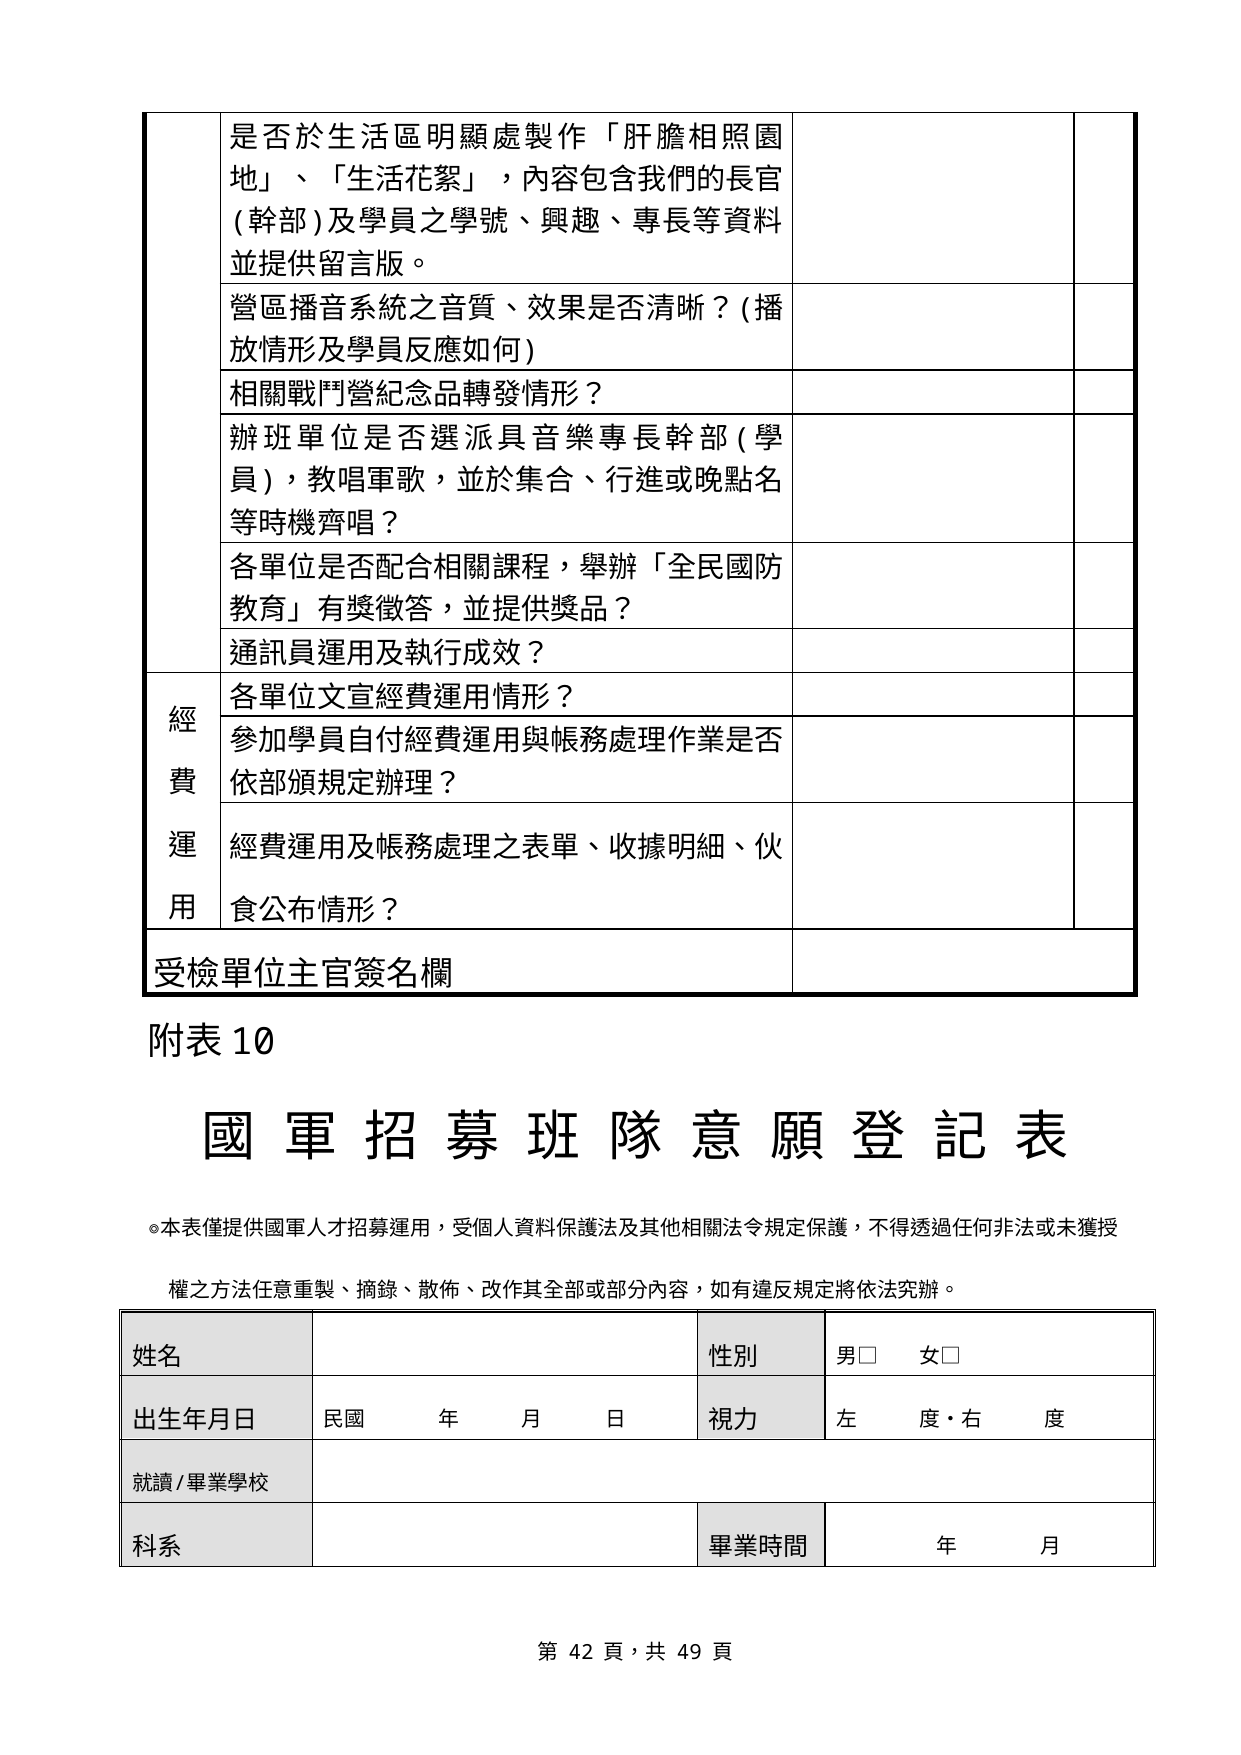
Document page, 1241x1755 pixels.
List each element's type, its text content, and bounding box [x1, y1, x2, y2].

table_cell [313, 1440, 1153, 1502]
table_cell [1075, 284, 1133, 369]
table_cell 參加學員自付經費運用與帳務處理作業是否依部頒規定辦理？ [221, 717, 792, 802]
table_cell 畢業時間 [698, 1503, 824, 1566]
table_cell [1075, 717, 1133, 802]
table_cell 營區播音系統之音質、效果是否清晰？(播放情形及學員反應如何) [221, 284, 792, 369]
table_cell 左 度•右 度 [826, 1376, 1153, 1438]
table_cell 經費運用及帳務處理之表單、收據明細、伙食公布情形？ [221, 803, 792, 928]
table_cell 辦班單位是否選派具音樂專長幹部(學員)，教唱軍歌，並於集合、行進或晚點名等時機齊唱？ [221, 415, 792, 542]
table_cell [793, 543, 1073, 628]
table_cell 視力 [698, 1376, 824, 1438]
table_cell [1075, 673, 1133, 715]
table_cell [793, 113, 1073, 283]
table_cell [1075, 629, 1133, 672]
table_cell [793, 717, 1073, 802]
table_cell 各單位是否配合相關課程，舉辦「全民國防教育」有獎徵答，並提供獎品？ [221, 543, 792, 628]
table_cell [793, 284, 1073, 369]
table_cell [793, 415, 1073, 542]
table_cell 就讀/畢業學校 [122, 1440, 312, 1502]
table_cell [1075, 113, 1133, 283]
table_cell 通訊員運用及執行成效？ [221, 629, 792, 672]
table_header 性別 [698, 1313, 824, 1375]
table_cell 年 月 [826, 1503, 1153, 1566]
table_header 姓名 [122, 1313, 312, 1375]
table_cell 是否於生活區明顯處製作「肝膽相照園地」、「生活花絮」，內容包含我們的長官(幹部)及學員之學號、興趣、專長等資料並提供留言版。 [221, 113, 792, 283]
text 國 軍 招 募 班 隊 意 願 登 記 表 [148, 1059, 1122, 1184]
table_cell [793, 371, 1073, 413]
text 附表10 [148, 997, 1122, 1059]
table_cell 科系 [122, 1503, 312, 1566]
text ◎本表僅提供國軍人才招募運用，受個人資料保護法及其他相關法令規定保護，不得透過任何非法或未獲授權之方法任意重製、摘錄、散佈、改作其全部或部分內容，如有違反規定將依法究辦。 [148, 1184, 1122, 1309]
table_cell 經費運用 [147, 673, 220, 928]
table_cell 民國 年 月 日 [313, 1376, 697, 1438]
table_cell [1075, 543, 1133, 628]
table_cell [793, 803, 1073, 928]
table_cell 各單位文宣經費運用情形？ [221, 673, 792, 715]
table_cell [313, 1503, 697, 1566]
table_cell [1075, 803, 1133, 928]
table_cell 出生年月日 [122, 1376, 312, 1438]
table_cell 受檢單位主官簽名欄 [147, 930, 792, 992]
table_header [313, 1313, 697, 1375]
table_cell [793, 629, 1073, 672]
table_cell [793, 930, 1133, 992]
table_header 男□ 女□ [826, 1313, 1153, 1375]
table_cell [1075, 415, 1133, 542]
table_cell [1075, 371, 1133, 413]
table_cell 相關戰鬥營紀念品轉發情形？ [221, 371, 792, 413]
table_cell [793, 673, 1073, 715]
table_cell [147, 113, 220, 672]
